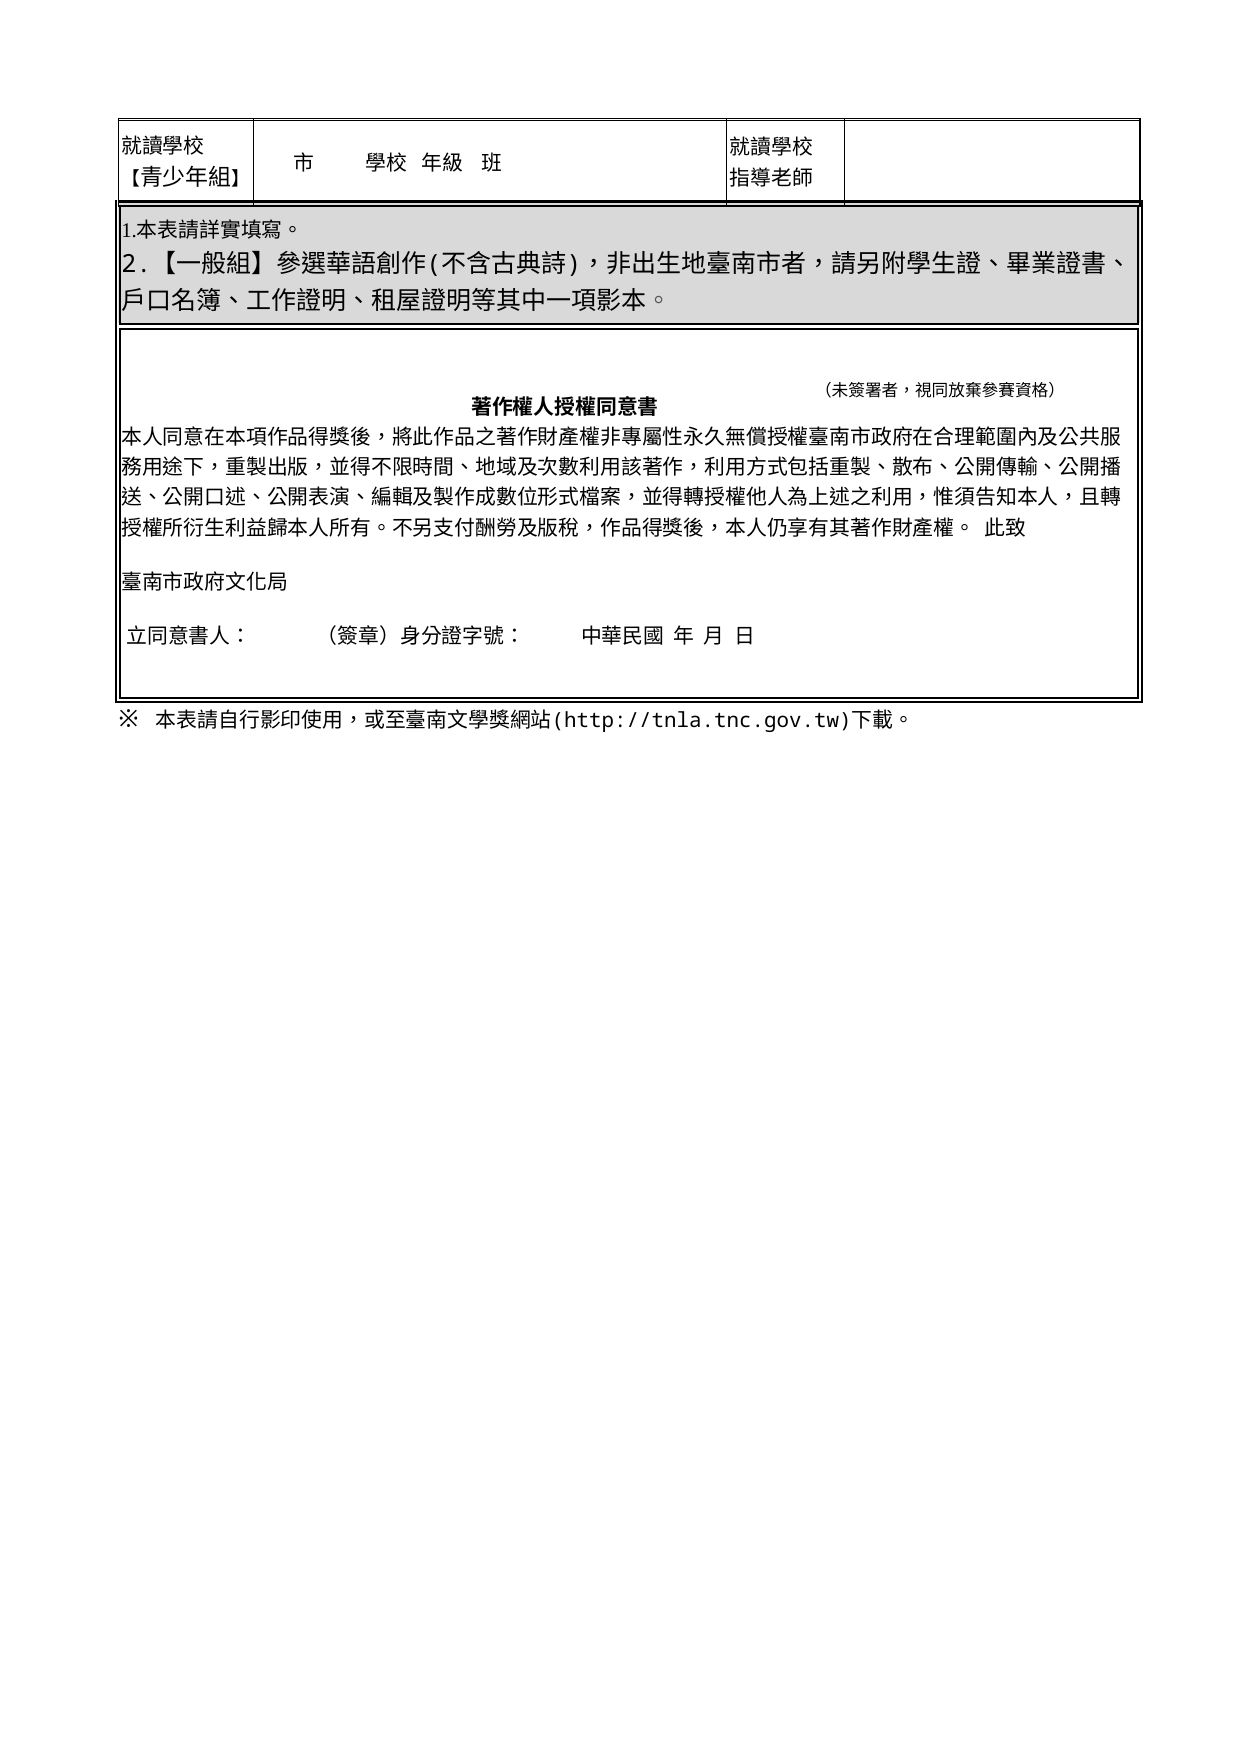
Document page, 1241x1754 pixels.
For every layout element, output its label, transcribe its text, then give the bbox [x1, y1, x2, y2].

list 本表請自行影印使用，或至臺南文學獎網站(http://tnla.tnc.gov.tw)下載。 [118, 703, 1122, 733]
table_cell [845, 121, 1139, 200]
table_cell 著作權人授權同意書 （未簽署者，視同放棄參賽資格） 本人同意在本項作品得獎後，將此作品之著作財產權非專屬性永久無償授權臺南市政府在合理範圍內及公共服務用途下，重製出版，並得不限時間、地域及次數利用該著作，利用方式包括重製、散布、公開傳輸、公開播送、公開口述、公開表演、編輯及製作成數位形式檔案，並得轉授權他人為上述之利用，惟須告知本人，且轉授權所衍生利益歸本人所有。不另支付酬勞及版稅，作品得獎後，本人仍享有其著作財產權。 此致 臺南市政府文化局 立同意書人： （簽章）身分證字號： 中華民國 年 月 日 [118, 323, 1140, 697]
table_cell 市 學校 年級 班 [254, 121, 726, 200]
table_cell 1.本表請詳實填寫。 2.【一般組】參選華語創作(不含古典詩)，非出生地臺南市者，請另附學生證、畢業證書、戶口名簿、工作證明、租屋證明等其中一項影本。 [121, 207, 1137, 323]
table_cell 就讀學校 【青少年組】 [119, 121, 253, 200]
table_cell 就讀學校 指導老師 [727, 121, 844, 200]
